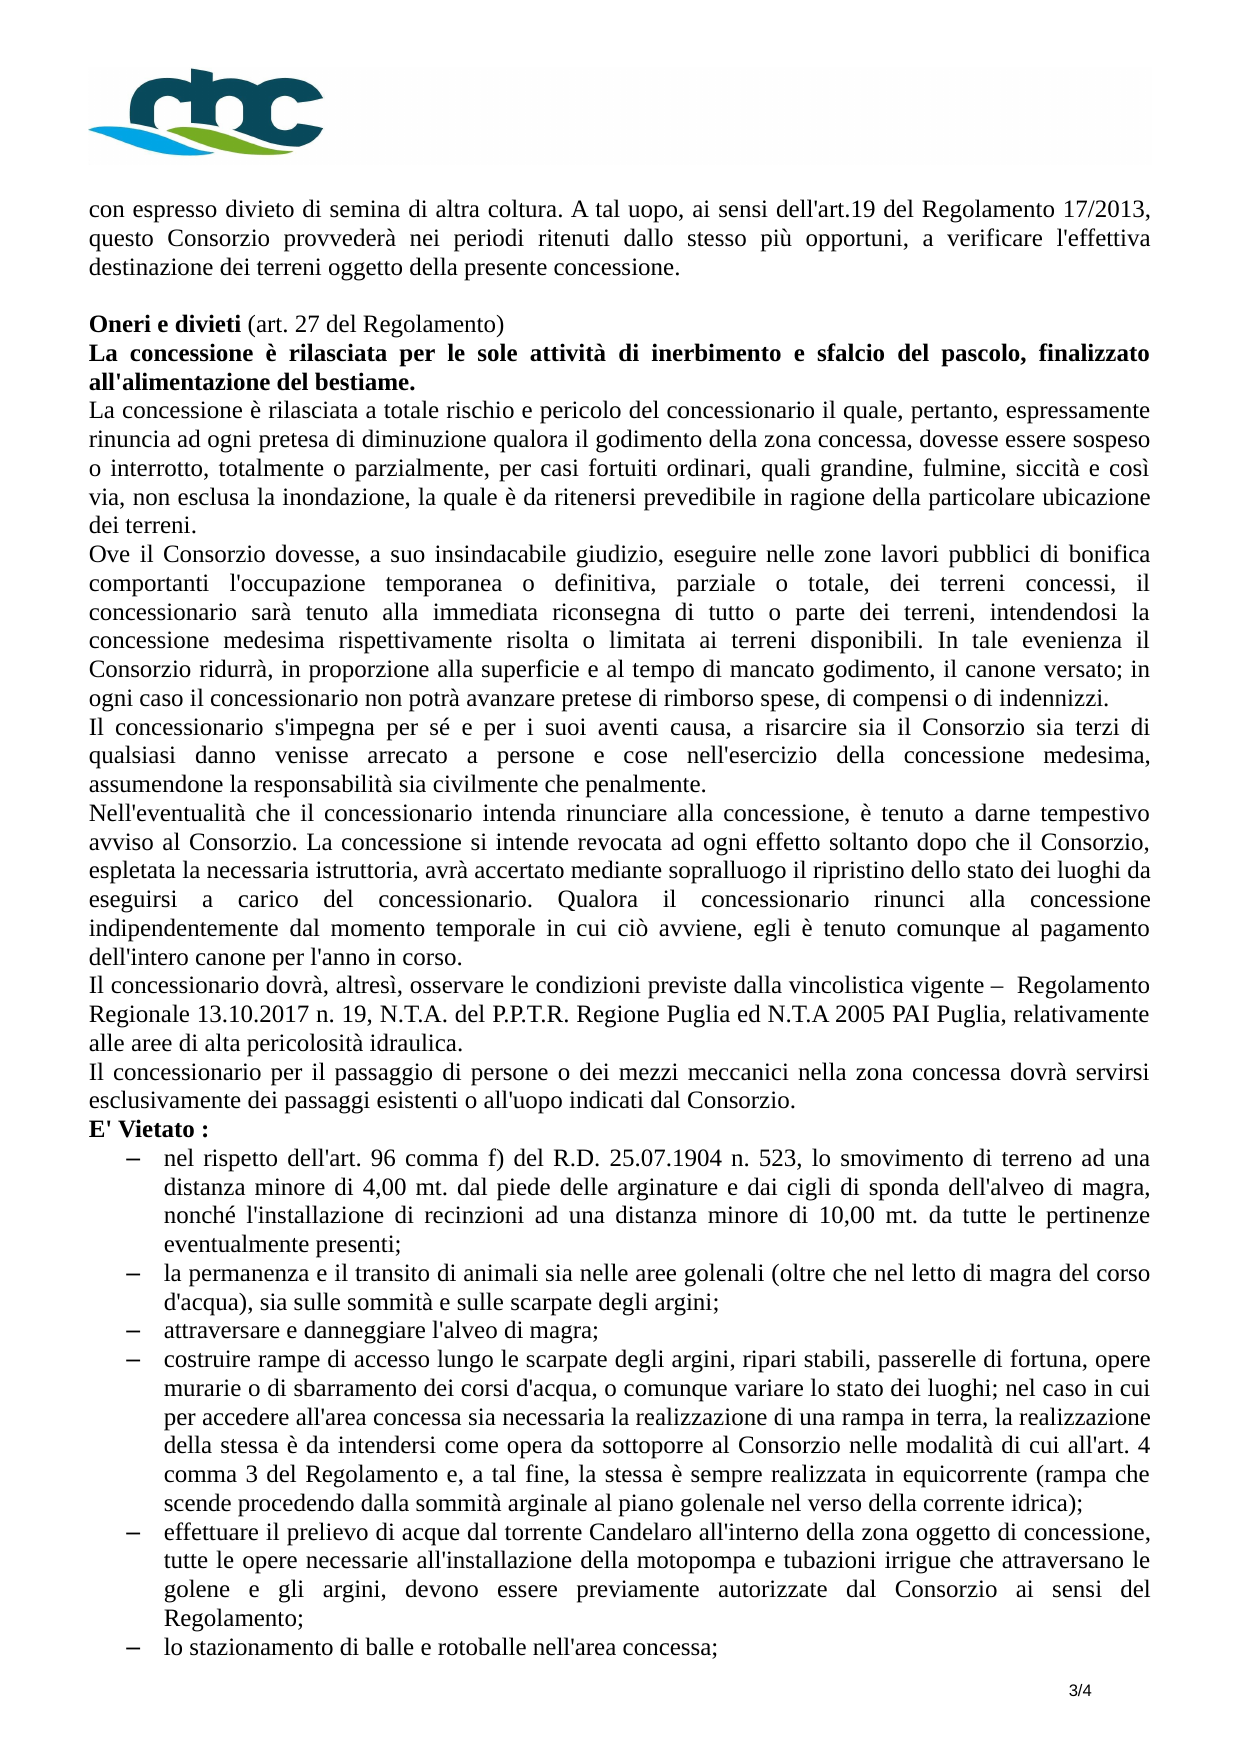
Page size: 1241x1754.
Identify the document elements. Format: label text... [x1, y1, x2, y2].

text La concessione è rilasciata a totale rischio e pericolo del concessionario il quale, pertanto, espressamente rinuncia ad ogni pretesa di diminuzione qualora il godimento della zona concessa, dovesse essere sospeso o interrotto, totalmente o parzialmente, per casi fortuiti ordinari, quali grandine, fulmine, siccità e così via, non esclusa la inondazione, la quale è da ritenersi prevedibile in ragione della particolare ubicazione dei terreni. [88, 395, 1152, 539]
list nel rispetto dell'art. 96 comma f) del R.D. 25.07.1904 n. 523, lo smovimento di terreno ad una distanza minore di 4,00 mt. dal piede delle arginature e dai cigli di sponda dell'alveo di magra, nonché l'installazione di recinzioni ad una distanza minore di 10,00 mt. da tutte le pertinenze eventualmente presenti; [126, 1143, 1152, 1258]
list attraversare e danneggiare l'alveo di magra; [126, 1315, 1152, 1344]
text E' Vietato : [88, 1114, 1152, 1143]
text con espresso divieto di semina di altra coltura. A tal uopo, ai sensi dell'art.19 del Regolamento 17/2013, questo Consorzio provvederà nei periodi ritenuti dallo stesso più opportuni, a verificare l'effettiva destinazione dei terreni oggetto della presente concessione. [88, 194, 1152, 280]
text Il concessionario s'impegna per sé e per i suoi aventi causa, a risarcire sia il Consorzio sia terzi di qualsiasi danno venisse arrecato a persone e cose nell'esercizio della concessione medesima, assumendone la responsabilità sia civilmente che penalmente. [88, 712, 1152, 798]
text Ove il Consorzio dovesse, a suo insindacabile giudizio, eseguire nelle zone lavori pubblici di bonifica comportanti l'occupazione temporanea o definitiva, parziale o totale, dei terreni concessi, il concessionario sarà tenuto alla immediata riconsegna di tutto o parte dei terreni, intendendosi la concessione medesima rispettivamente risolta o limitata ai terreni disponibili. In tale evenienza il Consorzio ridurrà, in proporzione alla superficie e al tempo di mancato godimento, il canone versato; in ogni caso il concessionario non potrà avanzare pretese di rimborso spese, di compensi o di indennizzi. [88, 539, 1152, 712]
list la permanenza e il transito di animali sia nelle aree golenali (oltre che nel letto di magra del corso d'acqua), sia sulle sommità e sulle scarpate degli argini; [126, 1258, 1152, 1315]
text Nell'eventualità che il concessionario intenda rinunciare alla concessione, è tenuto a darne tempestivo avviso al Consorzio. La concessione si intende revocata ad ogni effetto soltanto dopo che il Consorzio, espletata la necessaria istruttoria, avrà accertato mediante sopralluogo il ripristino dello stato dei luoghi da eseguirsi a carico del concessionario. Qualora il concessionario rinunci alla concessione indipendentemente dal momento temporale in cui ciò avviene, egli è tenuto comunque al pagamento dell'intero canone per l'anno in corso. [88, 798, 1152, 970]
list effettuare il prelievo di acque dal torrente Candelaro all'interno della zona oggetto di concessione, tutte le opere necessarie all'installazione della motopompa e tubazioni irrigue che attraversano le golene e gli argini, devono essere previamente autorizzate dal Consorzio ai sensi del Regolamento; [126, 1517, 1152, 1632]
text Oneri e divieti (art. 27 del Regolamento) [88, 309, 1152, 338]
picture [88, 67, 1152, 165]
text La concessione è rilasciata per le sole attività di inerbimento e sfalcio del pascolo, finalizzato all'alimentazione del bestiame. [88, 338, 1152, 395]
list lo stazionamento di balle e rotoballe nell'area concessa; [126, 1632, 1152, 1660]
text Il concessionario dovrà, altresì, osservare le condizioni previste dalla vincolistica vigente – Regolamento Regionale 13.10.2017 n. 19, N.T.A. del P.P.T.R. Regione Puglia ed N.T.A 2005 PAI Puglia, relativamente alle aree di alta pericolosità idraulica. [88, 970, 1152, 1057]
text Il concessionario per il passaggio di persone o dei mezzi meccanici nella zona concessa dovrà servirsi esclusivamente dei passaggi esistenti o all'uopo indicati dal Consorzio. [88, 1057, 1152, 1114]
list costruire rampe di accesso lungo le scarpate degli argini, ripari stabili, passerelle di fortuna, opere murarie o di sbarramento dei corsi d'acqua, o comunque variare lo stato dei luoghi; nel caso in cui per accedere all'area concessa sia necessaria la realizzazione di una rampa in terra, la realizzazione della stessa è da intendersi come opera da sottoporre al Consorzio nelle modalità di cui all'art. 4 comma 3 del Regolamento e, a tal fine, la stessa è sempre realizzata in equicorrente (rampa che scende procedendo dalla sommità arginale al piano golenale nel verso della corrente idrica); [126, 1344, 1152, 1517]
